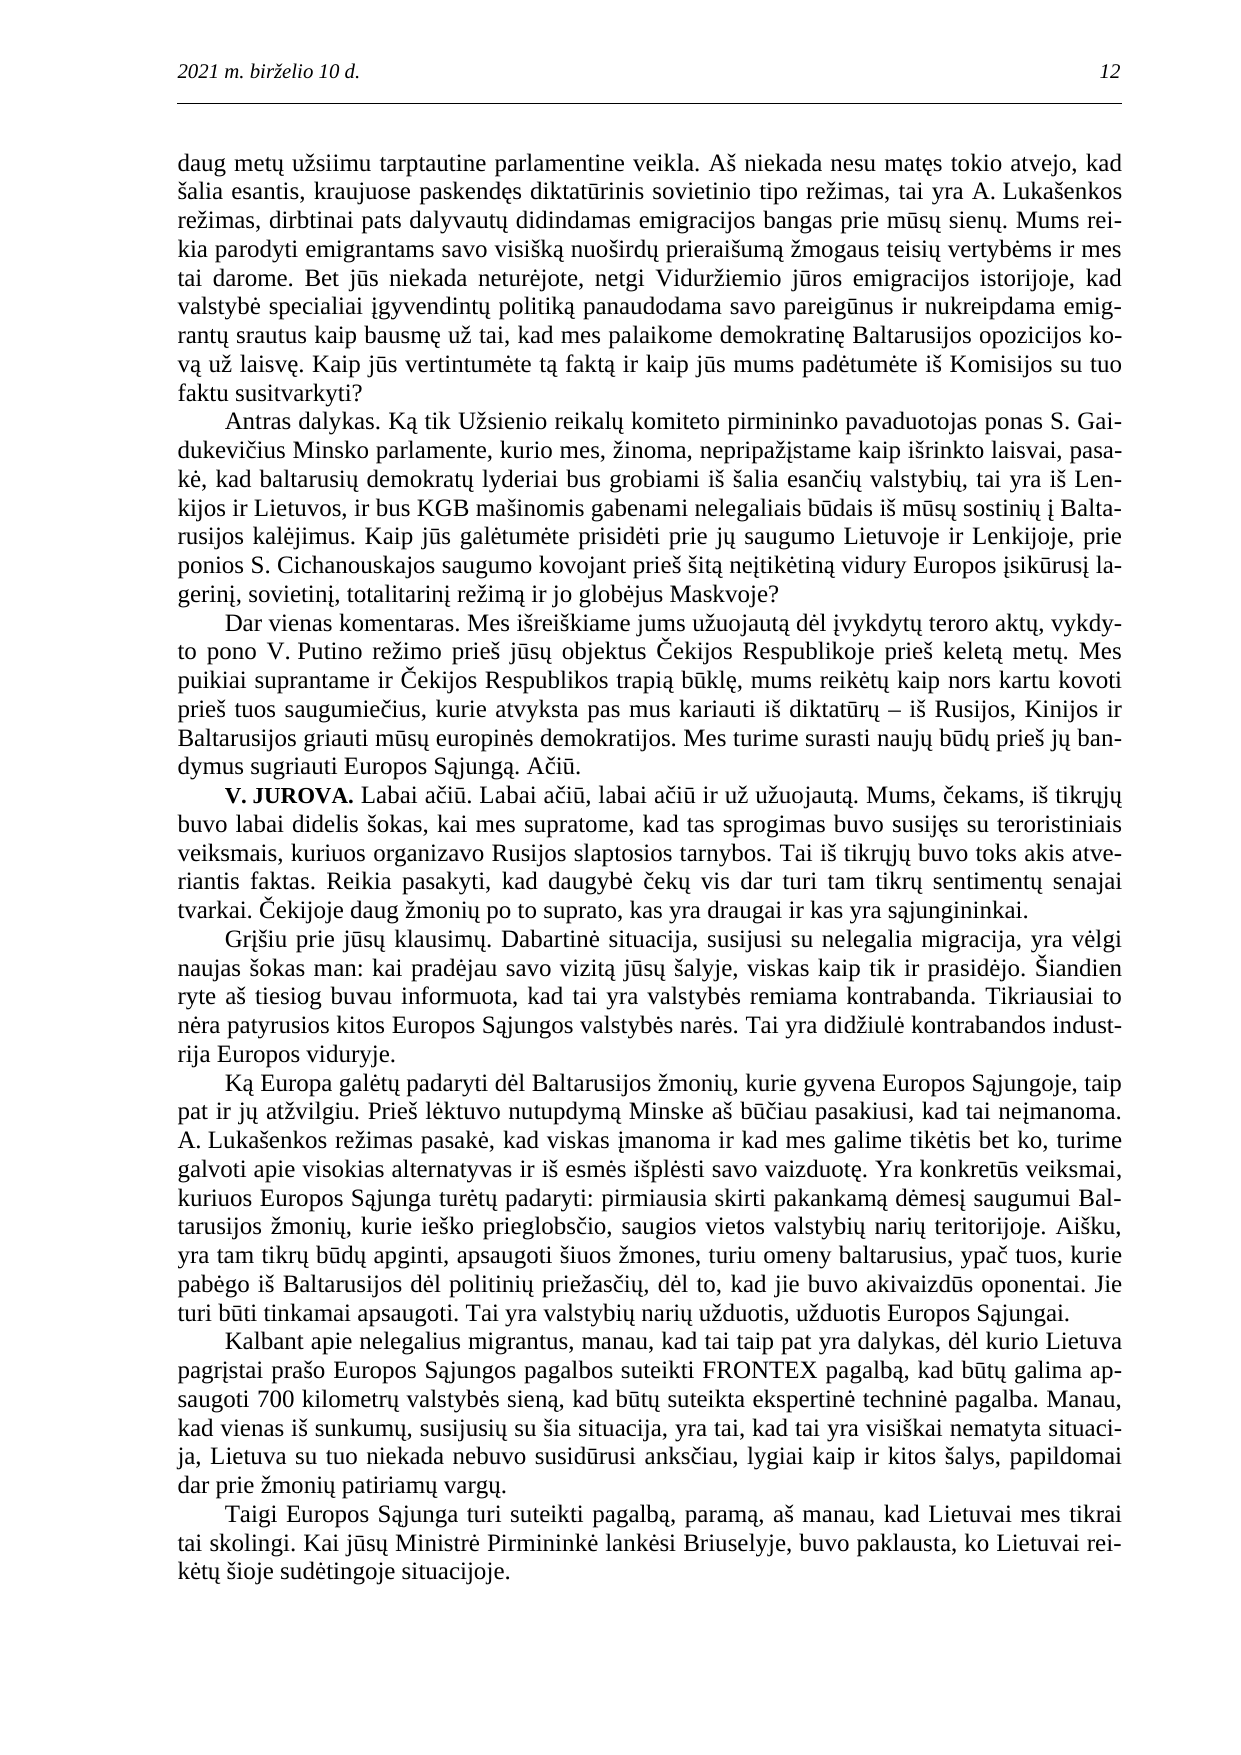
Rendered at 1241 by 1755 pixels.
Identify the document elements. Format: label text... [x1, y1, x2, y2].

text Kal­bant apie ne­le­ga­lius mig­ran­tus, ma­nau, kad tai taip pat yra da­ly­kas, dėl ku­rio Lie­tu­va pa­grįs­tai pra­šo Eu­ro­pos Są­jun­gos pa­gal­bos su­teik­ti FRONTEX pa­gal­bą, kad bū­tų ga­li­ma ap­sau­go­ti 700 ki­lo­met­rų vals­ty­bės sie­ną, kad bū­tų su­teik­ta eks­per­ti­nė tech­ni­nė pa­gal­ba. Ma­nau, kad vie­nas iš sun­ku­mų, su­si­ju­sių su šia si­tu­a­ci­ja, yra tai, kad tai yra vi­siš­kai ne­ma­ty­ta si­tu­a­ci­ja, Lie­tu­va su tuo nie­ka­da ne­bu­vo su­si­dū­ru­si anks­čiau, ly­giai kaip ir ki­tos ša­lys, pa­pil­do­mai dar prie žmo­nių pa­ti­ria­mų var­gų. [177, 1326, 1122, 1499]
text Grį­šiu prie jū­sų klau­si­mų. Da­bar­ti­nė si­tu­a­ci­ja, su­si­ju­si su ne­le­ga­lia mig­ra­ci­ja, yra vėl­gi nau­jas šo­kas man: kai pra­dė­jau sa­vo vi­zi­tą jū­sų ša­ly­je, vis­kas kaip tik ir pra­si­dė­jo. Šian­dien ry­te aš tie­siog bu­vau in­for­muo­ta, kad tai yra vals­ty­bės re­mia­ma kon­tra­ban­da. Tik­riau­siai to nė­ra pa­ty­ru­sios ki­tos Eu­ro­pos Są­jun­gos vals­ty­bės na­rės. Tai yra di­džiu­lė kon­tra­ban­dos in­dust­ri­ja Eu­ro­pos vi­du­ry­je. [177, 924, 1122, 1068]
text daug me­tų už­si­i­mu tarp­tau­ti­ne par­la­men­ti­ne veik­la. Aš nie­ka­da ne­su ma­tęs to­kio at­ve­jo, ka­d ša­lia esan­tis, krau­juo­se pa­sken­dęs dik­ta­tū­ri­nis so­vie­ti­nio ti­po re­ži­mas, tai yra A. Lu­ka­šen­kos re­ži­mas, dirb­ti­nai pats da­ly­vau­tų di­din­da­mas emig­ra­ci­jos ban­gas prie mū­sų sie­nų. Mums rei­kia pa­ro­dy­ti emig­ran­tams sa­vo vi­siš­ką nuo­šir­dų prie­rai­šu­mą žmo­gaus tei­sių ver­ty­bėms ir mes tai da­ro­me. Bet jūs nie­ka­da ne­tu­rė­jo­te, net­gi Vi­dur­žie­mio jū­ros emig­ra­ci­jos is­to­ri­jo­je, kad vals­ty­bė spe­cia­liai įgy­ven­din­tų po­li­ti­ką pa­nau­do­da­ma sa­vo pa­rei­gū­nus ir nu­kreip­da­ma emig­ran­tų srau­tus kaip baus­mę už tai, kad mes pa­lai­ko­me de­mo­kra­tinę Bal­ta­ru­si­jos opo­zi­ci­jos ko­vą už lais­vę. Kaip jūs ver­tin­tu­mė­te tą fak­tą ir kaip jūs mums pa­dė­tu­mė­te iš Ko­mi­si­jos su tuo fak­tu su­si­tvar­ky­ti? [177, 148, 1122, 406]
text Tai­gi Eu­ro­pos Są­jun­ga tu­ri su­teik­ti pa­gal­bą, pa­ra­mą, aš ma­nau, kad Lie­tu­vai mes tik­rai tai sko­lin­gi. Kai jū­sų Mi­nist­rė Pir­mi­nin­kė lan­kė­si Briu­se­ly­je, bu­vo pa­klaus­ta, ko Lie­tu­vai rei­kė­tų šio­je su­dė­tin­go­je si­tu­a­ci­jo­je. [177, 1499, 1122, 1585]
text Ką Eu­ro­pa ga­lė­tų pa­da­ry­ti dėl Bal­ta­ru­si­jos žmo­nių, ku­rie gy­ve­na Eu­ro­pos Są­jun­go­je, taip pat ir jų at­žvil­giu. Prieš lėk­tu­vo nu­tup­dy­mą Mins­ke aš bū­čiau pa­sa­kiu­si, kad tai ne­įma­no­ma. A. Lu­ka­šen­kos re­ži­mas pa­sa­kė, kad vis­kas įma­no­ma ir kad mes ga­li­me ti­kė­tis bet ko, tu­ri­me gal­vo­ti apie vi­so­kias al­ter­na­ty­vas ir iš esmės iš­plės­ti sa­vo vaiz­duo­tę. Yra kon­kre­tūs veiks­mai, ku­riuos Eu­ro­pos Są­jun­ga tu­rė­tų pa­da­ry­ti: pir­miau­sia skir­ti pa­kan­ka­mą dė­me­sį sau­gu­mui Bal­ta­ru­si­jos žmo­nių, ku­rie ieš­ko prie­globs­čio, sau­gios vie­tos vals­ty­bių na­rių te­ri­to­ri­jo­je. Aiš­ku, yra tam tik­rų bū­dų ap­gin­ti, ap­sau­go­ti šiuos žmo­nes, tu­riu ome­ny bal­ta­ru­sius, ypač tuos, ku­rie pa­bė­go iš Bal­ta­ru­si­jos dėl po­li­ti­nių prie­žas­čių, dėl to, kad jie bu­vo aki­vaiz­dūs opo­nen­tai. Jie tu­ri bū­ti tin­ka­mai ap­sau­go­ti. Tai yra vals­ty­bių na­rių už­duo­tis, už­duo­tis Eu­ro­pos Są­jun­gai. [177, 1068, 1122, 1326]
text Ant­ras da­ly­kas. Ką tik Už­sie­nio rei­ka­lų ko­mi­te­to pir­mi­nin­ko pa­va­duo­to­jas po­nas S. Gai­du­ke­vi­čius Mins­ko par­la­men­te, ku­rio mes, ži­no­ma, ne­pri­pa­žįs­ta­me kaip iš­rink­to lais­vai, pa­sa­kė, kad bal­ta­ru­sių de­mok­ra­tų ly­de­riai bus gro­bia­mi iš ša­lia esan­čių vals­ty­bių, tai yra iš Len­kijos ir Lie­tu­vos, ir bus KGB ma­ši­no­mis ga­be­na­mi ne­le­ga­liais bū­dais iš mū­sų sos­ti­nių į Bal­ta­ru­si­jos ka­lė­ji­mus. Kaip jūs ga­lė­tu­mė­te pri­si­dė­ti prie jų sau­gu­mo Lie­tu­vo­je ir Len­ki­jo­je, prie po­nios S. Ci­cha­nous­ka­jos sau­gu­mo ko­vo­jant prieš ši­tą ne­įti­kė­ti­ną vi­du­ry Eu­ro­pos įsi­kū­ru­sį la­ge­ri­nį, so­vie­ti­nį, to­ta­li­ta­ri­nį re­ži­mą ir jo glo­bė­jus Mask­vo­je? [177, 406, 1122, 608]
text Dar vie­nas ko­men­ta­ras. Mes iš­reiš­kia­me jums užuo­jau­tą dėl įvyk­dy­tų te­ro­ro ak­tų, vyk­dy­to po­no V. Pu­ti­no re­ži­mo prieš jū­sų ob­jek­tus Če­ki­jos Res­pub­li­ko­je prieš ke­le­tą me­tų. Mes pui­kiai su­pran­ta­me ir Če­ki­jos Res­pub­li­kos tra­pi­ą būk­lę, mums rei­kė­tų kaip nors kar­tu ko­vo­ti prieš tuos sau­gu­mie­čius, ku­rie at­vyks­ta pas mus ka­riau­ti iš dik­ta­tū­rų – iš Ru­si­jos, Ki­ni­jos ir Bal­ta­ru­si­jos griau­ti mū­sų eu­ro­pi­nės de­mo­kra­tijos. Mes tu­ri­me su­ras­ti nau­jų bū­dų prieš jų ban­dy­mus su­griau­ti Eu­ro­pos Są­jun­gą. Ačiū. [177, 608, 1122, 780]
text V. JUROVA. La­bai ačiū. La­bai ačiū, la­bai ačiū ir už užuo­jau­tą. Mums, če­kams, iš tik­rų­jų bu­vo la­bai di­de­lis šo­kas, kai mes su­pra­to­me, kad tas spro­gi­mas bu­vo su­si­jęs su te­ro­ris­ti­niais veiks­mais, ku­riuos or­ga­ni­za­vo Ru­si­jos slap­to­sios tar­ny­bos. Tai iš tik­rų­jų bu­vo toks akis at­ve­rian­tis fak­tas. Rei­kia pa­sa­ky­ti, kad dau­gy­bė če­kų vis dar tu­ri tam tik­rų sen­ti­men­tų se­na­jai tvar­kai. Če­ki­jo­je daug žmo­nių po to su­pra­to, kas yra drau­gai ir kas yra są­jun­gi­nin­kai. [177, 780, 1122, 924]
